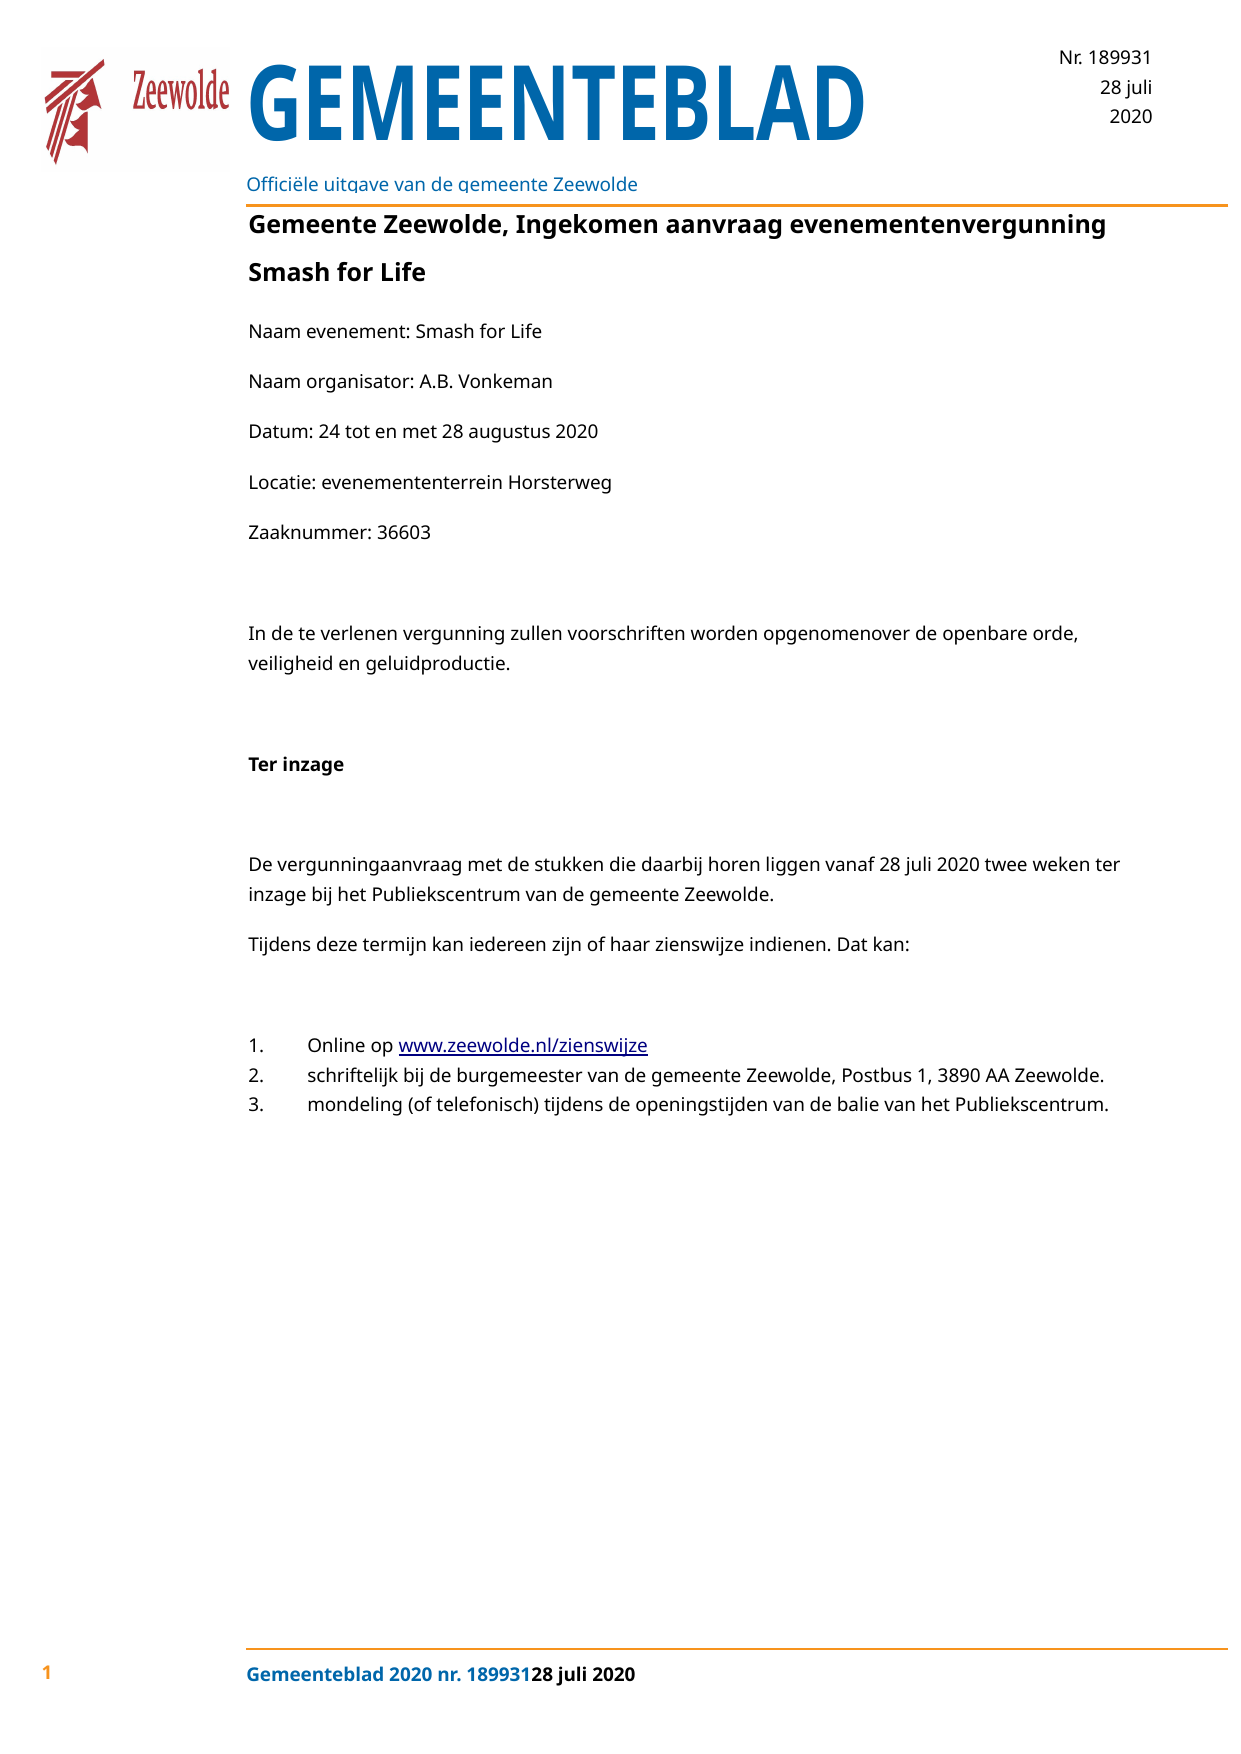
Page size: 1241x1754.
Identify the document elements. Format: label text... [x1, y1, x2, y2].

text Tijdens deze termijn kan iedereen zijn of haar zienswijze indienen. Dat kan: [248, 932, 1152, 957]
text Ter inzage [248, 751, 1152, 777]
picture [41, 47, 231, 172]
text In de te verlenen vergunning zullen voorschriften worden opgenomenover de openbare orde, veiligheid en geluidproductie. [248, 620, 1152, 676]
text De vergunningaanvraag met de stukken die daarbij horen liggen vanaf 28 juli 2020 twee weken ter inzage bij het Publiekscentrum van de gemeente Zeewolde. [248, 852, 1152, 907]
list mondeling (of telefonisch) tijdens de openingstijden van de balie van het Publiekscentrum. [248, 1092, 1152, 1117]
text Locatie: evenemententerrein Horsterweg [248, 469, 1152, 495]
text Naam evenement: Smash for Life [248, 318, 1152, 344]
text Gemeente Zeewolde, Ingekomen aanvraag evenementenvergunning Smash for Life [248, 207, 1152, 288]
text Naam organisator: A.B. Vonkeman [248, 368, 1152, 394]
list Online op www.zeewolde.nl/zienswijze [248, 1032, 1152, 1058]
text Datum: 24 tot en met 28 augustus 2020 [248, 419, 1152, 444]
text Zaaknummer: 36603 [248, 519, 1152, 545]
list schriftelijk bij de burgemeester van de gemeente Zeewolde, Postbus 1, 3890 AA Zeewolde. [248, 1062, 1152, 1088]
